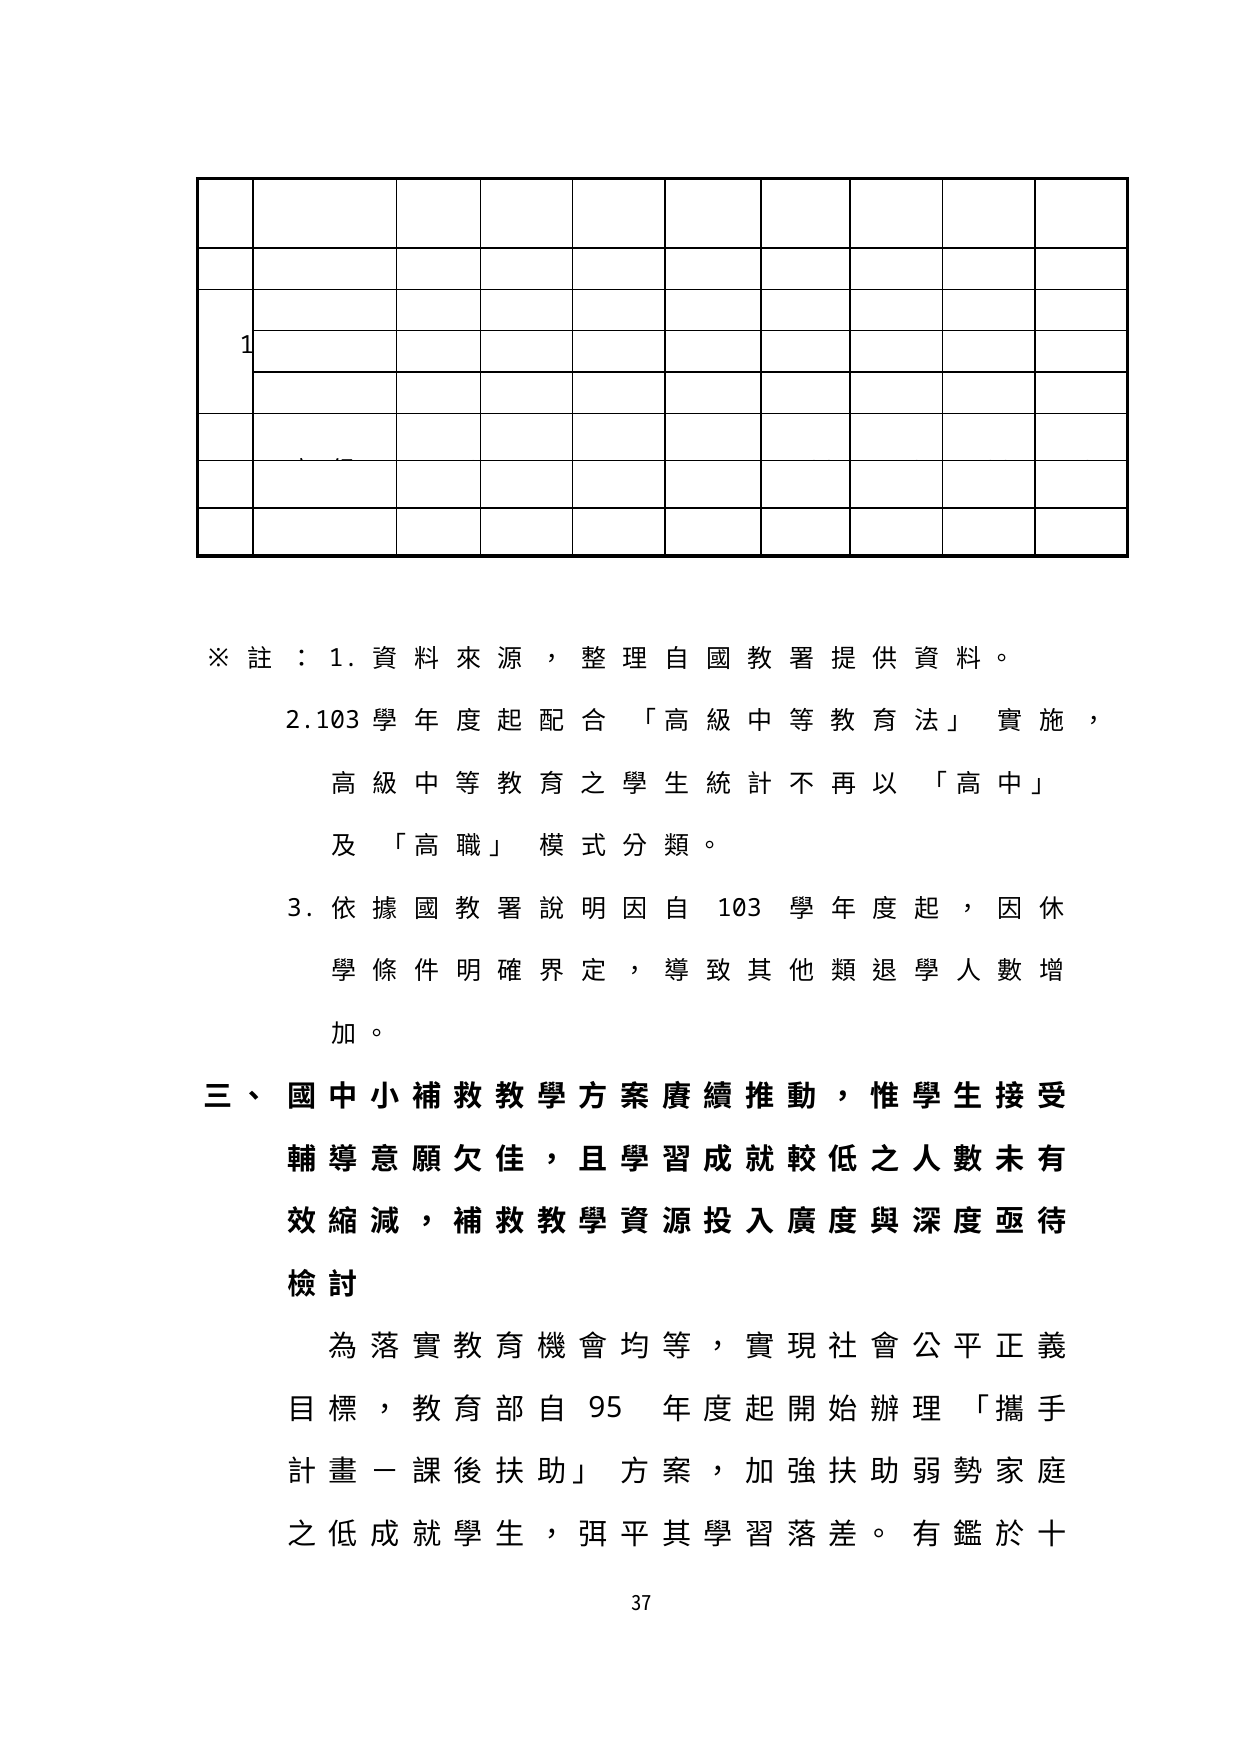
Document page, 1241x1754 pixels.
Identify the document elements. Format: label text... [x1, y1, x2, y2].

table_header 休學率(%) [1036, 180, 1126, 247]
table_cell 123 [762, 414, 849, 460]
text ※註：1.資料來源，整理自國教署提供資料。 [197, 615, 1072, 677]
text 三、國中小補救教學方案賡續推動，惟學生接受輔導意願欠佳，且學習成就較低之人數未有效縮減，補救教學資源投入廣度與深度亟待檢討 [197, 1052, 1072, 1302]
table_header 其他 (註3) [943, 180, 1034, 247]
table_cell 5,528 [943, 509, 1034, 554]
table_cell 10 [762, 290, 849, 330]
table_cell 2,777 [943, 249, 1034, 288]
table_cell 4,802 [573, 373, 664, 412]
table_cell 1.76% [1036, 331, 1126, 371]
table_cell 646 [943, 290, 1034, 330]
text 2.103學年度起配合「高級中等教育法」實施，高級中等教育之學生統計不再以「高中」及「高職」模式分類。 [274, 677, 1072, 865]
table_cell 1,462 [481, 509, 572, 554]
table_cell 107 [666, 290, 760, 330]
table_cell 930 [851, 290, 942, 330]
table_cell 合計 [254, 373, 396, 412]
table_cell 7,412 [573, 414, 664, 460]
table_cell 1,373 [481, 461, 572, 507]
table_header 總計 [397, 180, 480, 247]
table_cell 3,583 [573, 331, 664, 371]
table_cell 1,570 [666, 414, 760, 460]
table_cell 38 [762, 373, 849, 412]
table_cell 高級中等學校 [254, 461, 396, 507]
table_cell 96 [762, 461, 849, 507]
table_cell 2,015 [943, 373, 1034, 412]
table_cell 9,765 [397, 373, 480, 412]
table_cell 5,907 [943, 414, 1034, 460]
table_cell 10,665 [397, 249, 480, 288]
table_cell 高中 [254, 290, 396, 330]
table_cell 2.16% [1036, 414, 1126, 460]
table_cell 2.21% [1036, 461, 1126, 507]
table_cell 918 [851, 249, 942, 288]
table_header 因病 [481, 180, 572, 247]
table_cell 103 [199, 414, 252, 460]
table_cell 662 [666, 373, 760, 412]
table_header 兵役 [762, 180, 849, 247]
table_cell 5,225 [573, 249, 664, 288]
table_cell 105 [199, 509, 252, 554]
text 3.依據國教署說明因自103學年度起，因休學條件明確界定，導致其他類退學人數增加。 [274, 865, 1072, 1052]
table_cell 555 [666, 331, 760, 371]
table_cell 合計 [254, 249, 396, 288]
table_cell 3,422 [397, 290, 480, 330]
table_cell 1,104 [851, 373, 942, 412]
table_cell 高職 [254, 331, 396, 371]
table_cell 1,204 [851, 461, 942, 507]
text 為落實教育機會均等，實現社會公平正義目標，教育部自95 年度起開始辦理「攜手計畫－課後扶助」方案，加強扶助弱勢家庭之低成就學生，弭平其學習落差。有鑑於十二年國民基本教育實施後，國中學生將可免經升學考試直接進入高中（職）或五專就讀，因此需落實補救教學，以確保學生具備基本學力品質。自102年度起將「教育優先區計畫－學習輔導」及「攜手計畫－課後扶助」納入「國民小學及國民中學補救教學實施方案」(以下簡稱國中小補救教學方案)賡續推動。經查： [256, 1302, 1072, 1552]
table_cell 510 [481, 290, 572, 330]
table_header 經濟困難 [666, 180, 760, 247]
table_cell 102 [199, 290, 252, 412]
table_cell 541 [666, 249, 760, 288]
table_cell 1,451 [666, 509, 760, 554]
table_cell 81 [762, 509, 849, 554]
table_cell 17,486 [397, 461, 480, 507]
table_cell 1,468 [666, 461, 760, 507]
table_cell 1,219 [573, 290, 664, 330]
table_cell 104 [199, 461, 252, 507]
table_cell 17,139 [397, 509, 480, 554]
table_header 學年 度 [199, 180, 252, 247]
table_cell 174 [851, 331, 942, 371]
table_cell 高級中等學校 [254, 509, 396, 554]
table_cell 7,310 [573, 509, 664, 554]
table_cell 1,194 [851, 414, 942, 460]
table_cell 101 [199, 249, 252, 288]
table_cell 17,653 [397, 414, 480, 460]
table_cell - [1036, 249, 1126, 288]
table_cell 634 [481, 331, 572, 371]
table_cell 高級中等學校 [254, 414, 396, 460]
table_header 出國 [851, 180, 942, 247]
table_cell 0.87% [1036, 290, 1126, 330]
table_cell 2.21% [1036, 509, 1126, 554]
table_cell 1,144 [481, 373, 572, 412]
table_cell 6,343 [397, 331, 480, 371]
table_cell 1,369 [943, 331, 1034, 371]
table_cell - [1036, 373, 1126, 412]
table_cell 7,530 [573, 461, 664, 507]
table_header 志趣不合 [573, 180, 664, 247]
table_cell 1,447 [481, 414, 572, 460]
table_cell 19 [762, 249, 849, 288]
table_cell 5,815 [943, 461, 1034, 507]
table_cell 28 [762, 331, 849, 371]
table_cell 1,307 [851, 509, 942, 554]
table_cell 1,185 [481, 249, 572, 288]
table_header 學校類型 [254, 180, 396, 247]
